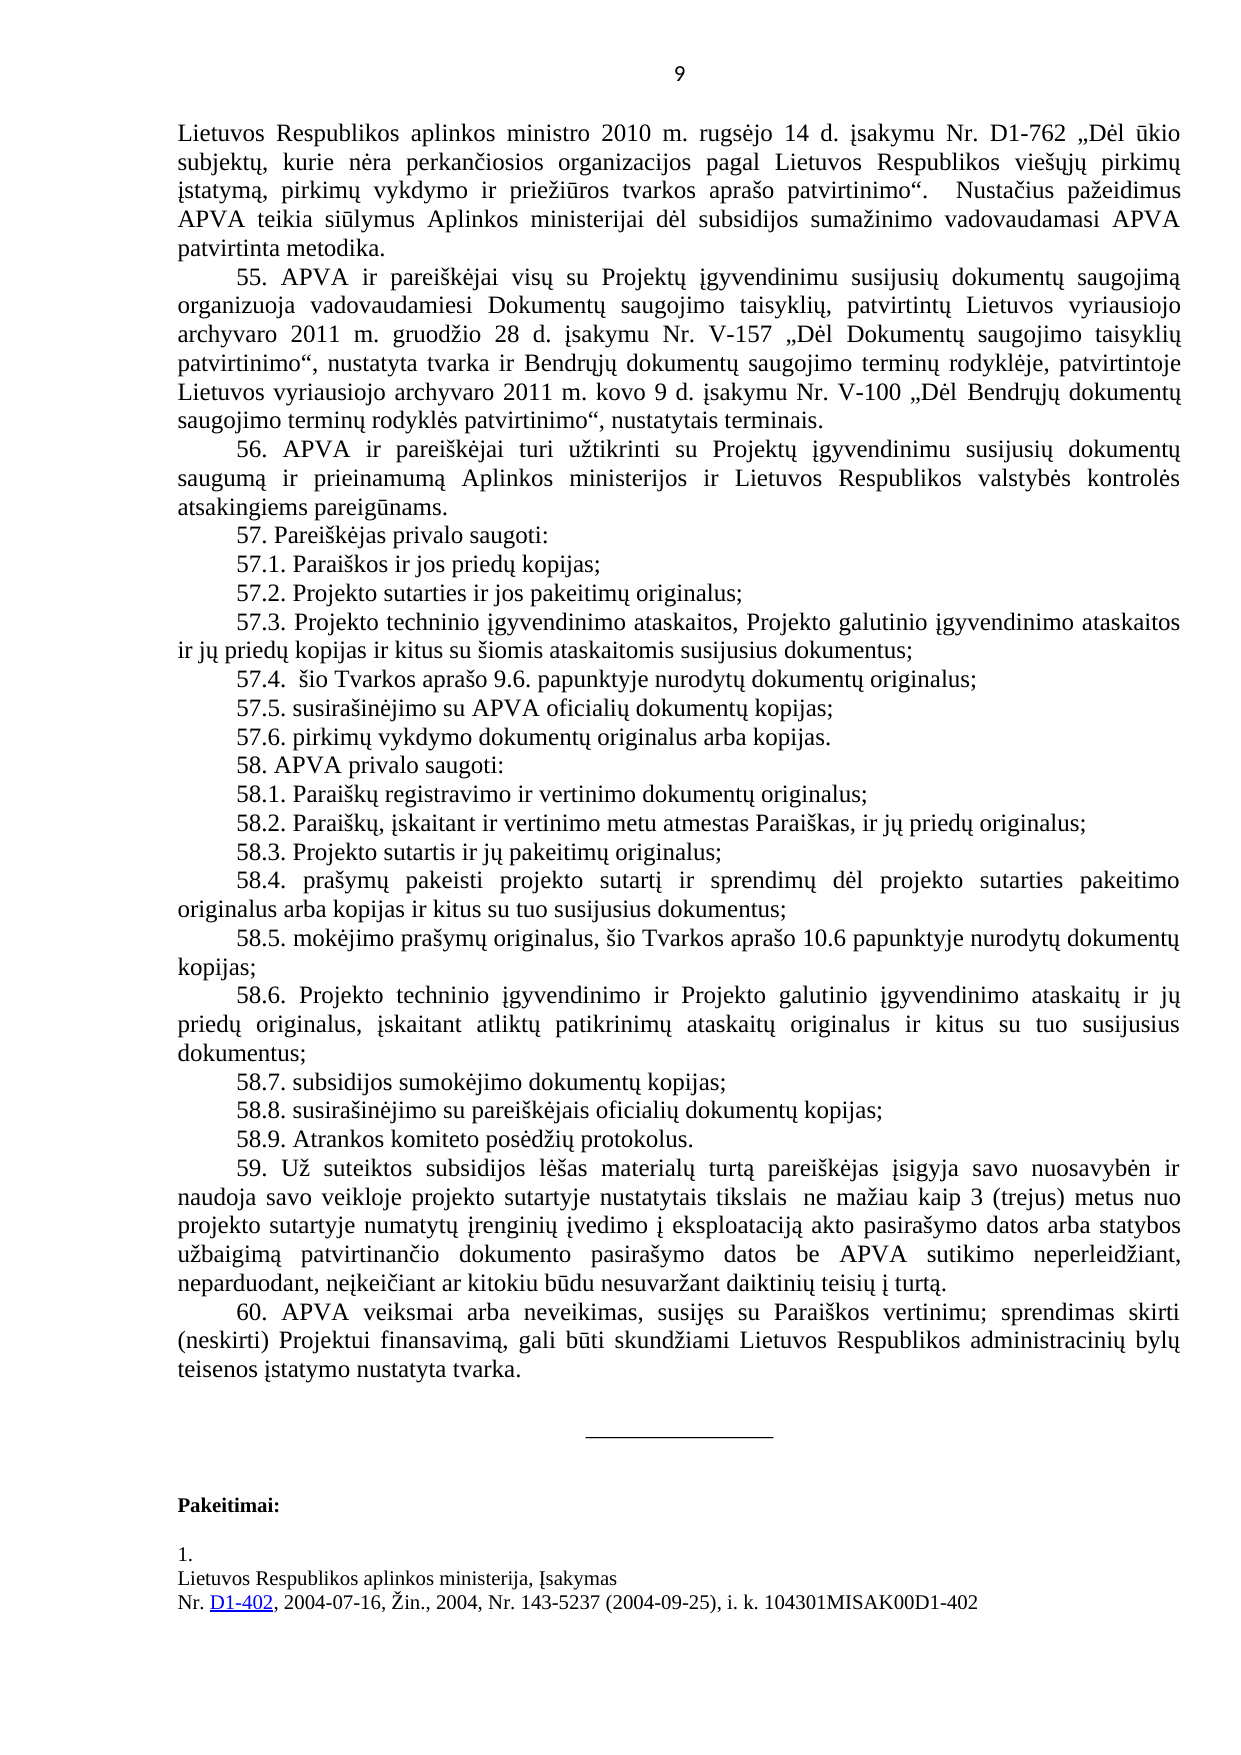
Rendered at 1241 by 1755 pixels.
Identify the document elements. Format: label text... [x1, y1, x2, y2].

text Nr. D1-402, 2004-07-16, Žin., 2004, Nr. 143-5237 (2004-09-25), i. k. 104301MISAK00D1-402 [177, 1590, 1181, 1614]
text 58.9. Atrankos komiteto posėdžių protokolus. [177, 1124, 1181, 1153]
text 55. APVA ir pareiškėjai visų su Projektų įgyvendinimu susijusių dokumentų saugojimą organizuoja vadovaudamiesi Dokumentų saugojimo taisyklių, patvirtintų Lietuvos vyriausiojo archyvaro 2011 m. gruodžio 28 d. įsakymu Nr. V-157 „Dėl Dokumentų saugojimo taisyklių patvirtinimo“, nustatyta tvarka ir Bendrųjų dokumentų saugojimo terminų rodyklėje, patvirtintoje Lietuvos vyriausiojo archyvaro 2011 m. kovo 9 d. įsakymu Nr. V-100 „Dėl Bendrųjų dokumentų saugojimo terminų rodyklės patvirtinimo“, nustatytais terminais. [177, 262, 1181, 434]
text _______________ [177, 1412, 1181, 1441]
text 58.5. mokėjimo prašymų originalus, šio Tvarkos aprašo 10.6 papunktyje nurodytų dokumentų kopijas; [177, 923, 1181, 981]
text 58.7. subsidijos sumokėjimo dokumentų kopijas; [177, 1067, 1181, 1096]
text 58.8. susirašinėjimo su pareiškėjais oficialių dokumentų kopijas; [177, 1096, 1181, 1124]
text 60. APVA veiksmai arba neveikimas, susijęs su Paraiškos vertinimu; sprendimas skirti (neskirti) Projektui finansavimą, gali būti skundžiami Lietuvos Respublikos administracinių bylų teisenos įstatymo nustatyta tvarka. [177, 1297, 1181, 1383]
text 57.1. Paraiškos ir jos priedų kopijas; [177, 549, 1181, 578]
text 58.1. Paraiškų registravimo ir vertinimo dokumentų originalus; [177, 779, 1181, 808]
text 58.2. Paraiškų, įskaitant ir vertinimo metu atmestas Paraiškas, ir jų priedų originalus; [177, 808, 1181, 837]
text 57. Pareiškėjas privalo saugoti: [177, 521, 1181, 549]
text 58.6. Projekto techninio įgyvendinimo ir Projekto galutinio įgyvendinimo ataskaitų ir jų priedų originalus, įskaitant atliktų patikrinimų ataskaitų originalus ir kitus su tuo susijusius dokumentus; [177, 981, 1181, 1067]
text 57.5. susirašinėjimo su APVA oficialių dokumentų kopijas; [177, 693, 1181, 722]
text 58.4. prašymų pakeisti projekto sutartį ir sprendimų dėl projekto sutarties pakeitimo originalus arba kopijas ir kitus su tuo susijusius dokumentus; [177, 866, 1181, 923]
text 58.3. Projekto sutartis ir jų pakeitimų originalus; [177, 837, 1181, 866]
text 1. [177, 1542, 1181, 1566]
text 57.4. šio Tvarkos aprašo 9.6. papunktyje nurodytų dokumentų originalus; [177, 664, 1181, 693]
text 57.2. Projekto sutarties ir jos pakeitimų originalus; [177, 578, 1181, 607]
text 59. Už suteiktos subsidijos lėšas materialų turtą pareiškėjas įsigyja savo nuosavybėn ir naudoja savo veikloje projekto sutartyje nustatytais tikslais ne mažiau kaip 3 (trejus) metus nuo projekto sutartyje numatytų įrenginių įvedimo į eksploataciją akto pasirašymo datos arba statybos užbaigimą patvirtinančio dokumento pasirašymo datos be APVA sutikimo neperleidžiant, neparduodant, neįkeičiant ar kitokiu būdu nesuvaržant daiktinių teisių į turtą. [177, 1153, 1181, 1297]
text Lietuvos Respublikos aplinkos ministro 2010 m. rugsėjo 14 d. įsakymu Nr. D1-762 „Dėl ūkio subjektų, kurie nėra perkančiosios organizacijos pagal Lietuvos Respublikos viešųjų pirkimų įstatymą, pirkimų vykdymo ir priežiūros tvarkos aprašo patvirtinimo“. Nustačius pažeidimus APVA teikia siūlymus Aplinkos ministerijai dėl subsidijos sumažinimo vadovaudamasi APVA patvirtinta metodika. [177, 118, 1181, 262]
text 58. APVA privalo saugoti: [177, 751, 1181, 779]
text 56. APVA ir pareiškėjai turi užtikrinti su Projektų įgyvendinimu susijusių dokumentų saugumą ir prieinamumą Aplinkos ministerijos ir Lietuvos Respublikos valstybės kontrolės atsakingiems pareigūnams. [177, 434, 1181, 521]
text 57.3. Projekto techninio įgyvendinimo ataskaitos, Projekto galutinio įgyvendinimo ataskaitos ir jų priedų kopijas ir kitus su šiomis ataskaitomis susijusius dokumentus; [177, 607, 1181, 664]
text Pakeitimai: [177, 1493, 1181, 1517]
text Lietuvos Respublikos aplinkos ministerija, Įsakymas [177, 1566, 1181, 1590]
text 57.6. pirkimų vykdymo dokumentų originalus arba kopijas. [177, 722, 1181, 751]
